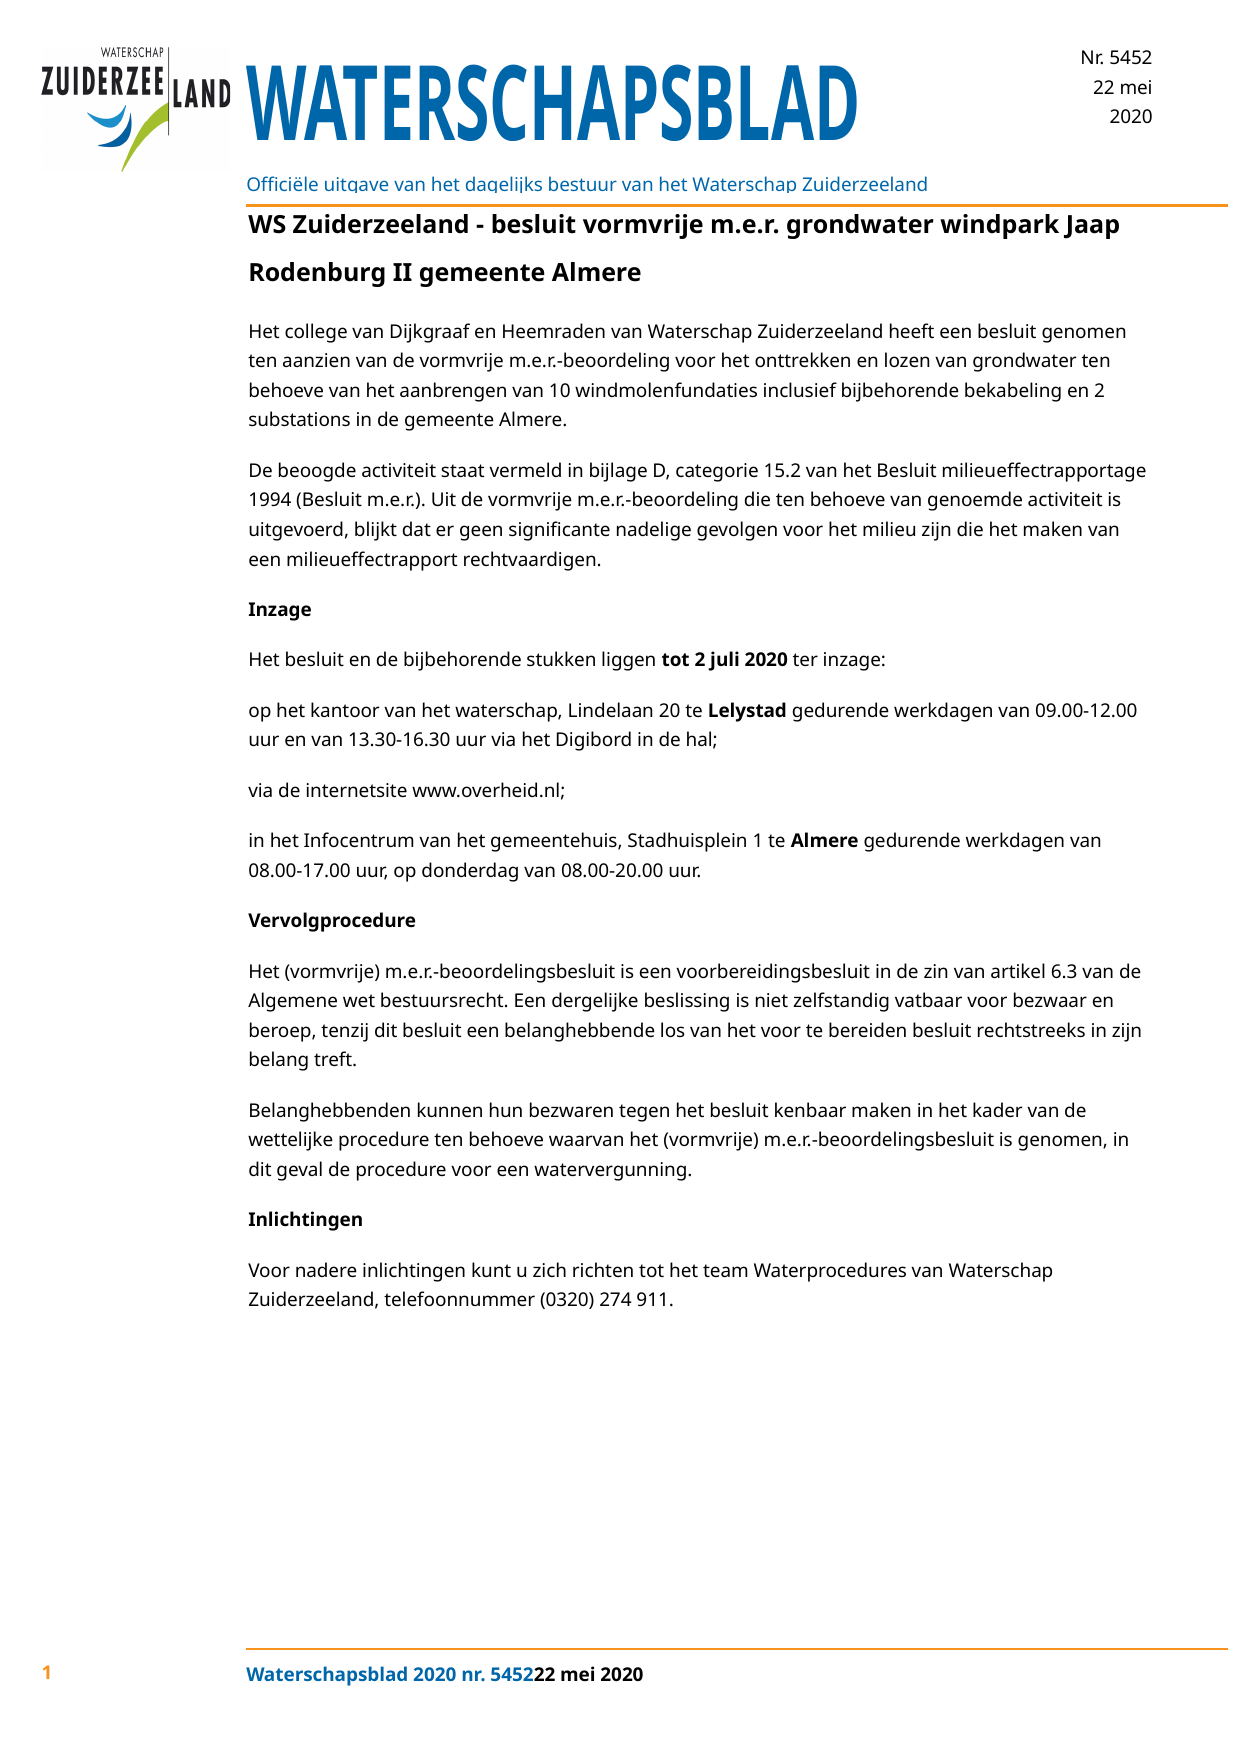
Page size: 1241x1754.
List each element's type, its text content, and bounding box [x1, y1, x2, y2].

text in het Infocentrum van het gemeentehuis, Stadhuisplein 1 te Almere gedurende werkdagen van 08.00-17.00 uur, op donderdag van 08.00-20.00 uur. [248, 827, 1152, 883]
text Inzage [248, 596, 1152, 622]
picture [41, 47, 231, 172]
text op het kantoor van het waterschap, Lindelaan 20 te Lelystad gedurende werkdagen van 09.00-12.00 uur en van 13.30-16.30 uur via het Digibord in de hal; [248, 697, 1152, 752]
text WS Zuiderzeeland - besluit vormvrije m.e.r. grondwater windpark Jaap Rodenburg II gemeente Almere [248, 207, 1152, 288]
text Belanghebbenden kunnen hun bezwaren tegen het besluit kenbaar maken in het kader van de wettelijke procedure ten behoeve waarvan het (vormvrije) m.e.r.-beoordelingsbesluit is genomen, in dit geval de procedure voor een watervergunning. [248, 1097, 1152, 1182]
text Vervolgprocedure [248, 907, 1152, 933]
text Het college van Dijkgraaf en Heemraden van Waterschap Zuiderzeeland heeft een besluit genomen ten aanzien van de vormvrije m.e.r.-beoordeling voor het onttrekken en lozen van grondwater ten behoeve van het aanbrengen van 10 windmolenfundaties inclusief bijbehorende bekabeling en 2 substations in de gemeente Almere. [248, 318, 1152, 432]
text Het besluit en de bijbehorende stukken liggen tot 2 juli 2020 ter inzage: [248, 647, 1152, 672]
text De beoogde activiteit staat vermeld in bijlage D, categorie 15.2 van het Besluit milieu­effect­rapportage 1994 (Besluit m.e.r.). Uit de vormvrije m.e.r.-beoordeling die ten behoeve van genoemde activiteit is uitgevoerd, blijkt dat er geen significante nadelige gevolgen voor het milieu zijn die het maken van een milieueffectrapport rechtvaardigen. [248, 457, 1152, 572]
text Voor nadere inlichtingen kunt u zich richten tot het team Waterprocedures van Waterschap Zuiderzeeland, telefoonnummer (0320) 274 911. [248, 1257, 1152, 1312]
text Inlichtingen [248, 1207, 1152, 1232]
text Het (vormvrije) m.e.r.-beoordelingsbesluit is een voorbereidingsbesluit in de zin van artikel 6.3 van de Algemene wet bestuursrecht. Een dergelijke beslissing is niet zelfstandig vatbaar voor bezwaar en beroep, tenzij dit besluit een belanghebbende los van het voor te bereiden besluit rechtstreeks in zijn belang treft. [248, 958, 1152, 1072]
text via de internetsite www.overheid.nl; [248, 777, 1152, 803]
